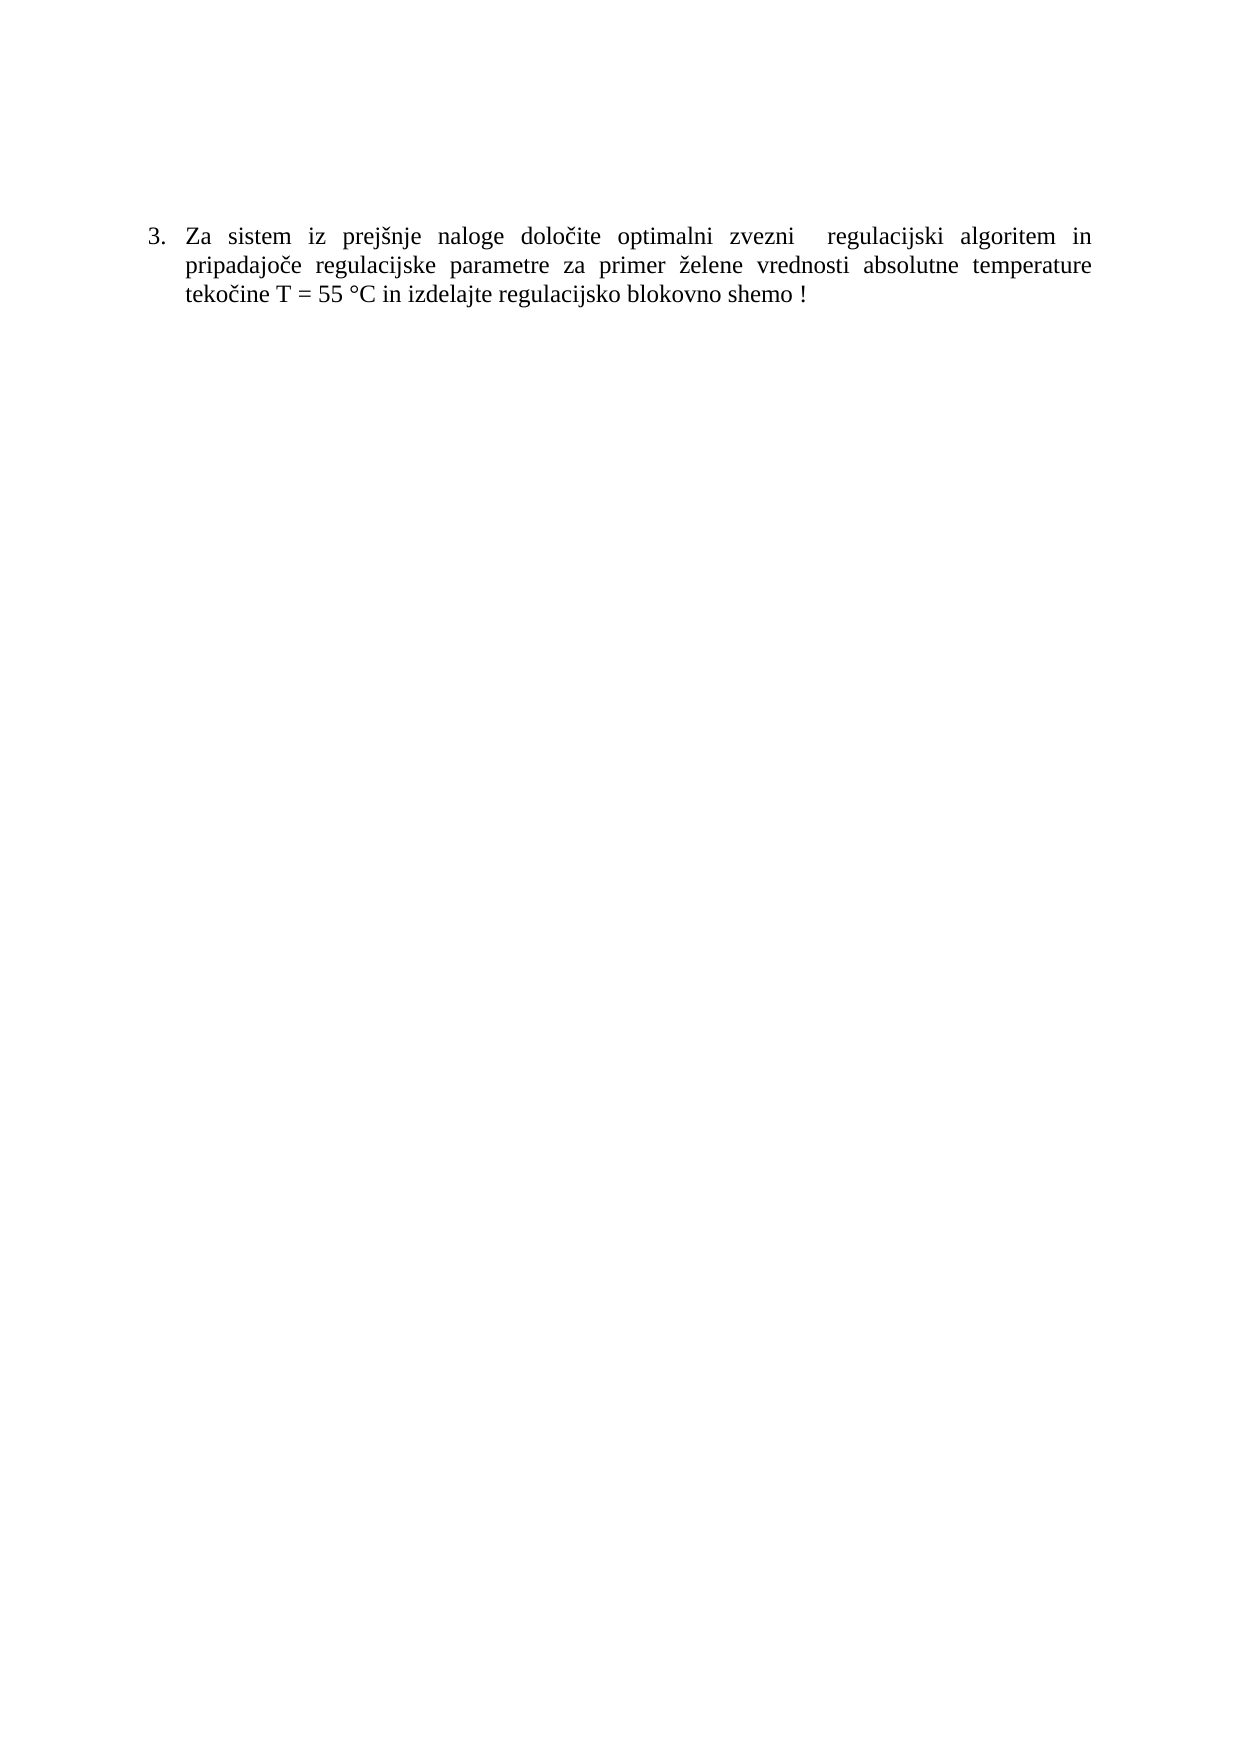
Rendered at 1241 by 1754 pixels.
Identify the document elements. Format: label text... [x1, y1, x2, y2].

list Za sistem iz prejšnje naloge določite optimalni zvezni regulacijski algoritem in pripadajoče regulacijske parametre za primer želene vrednosti absolutne temperature tekočine T = 55 °C in izdelajte regulacijsko blokovno shemo ! [148, 148, 1093, 308]
